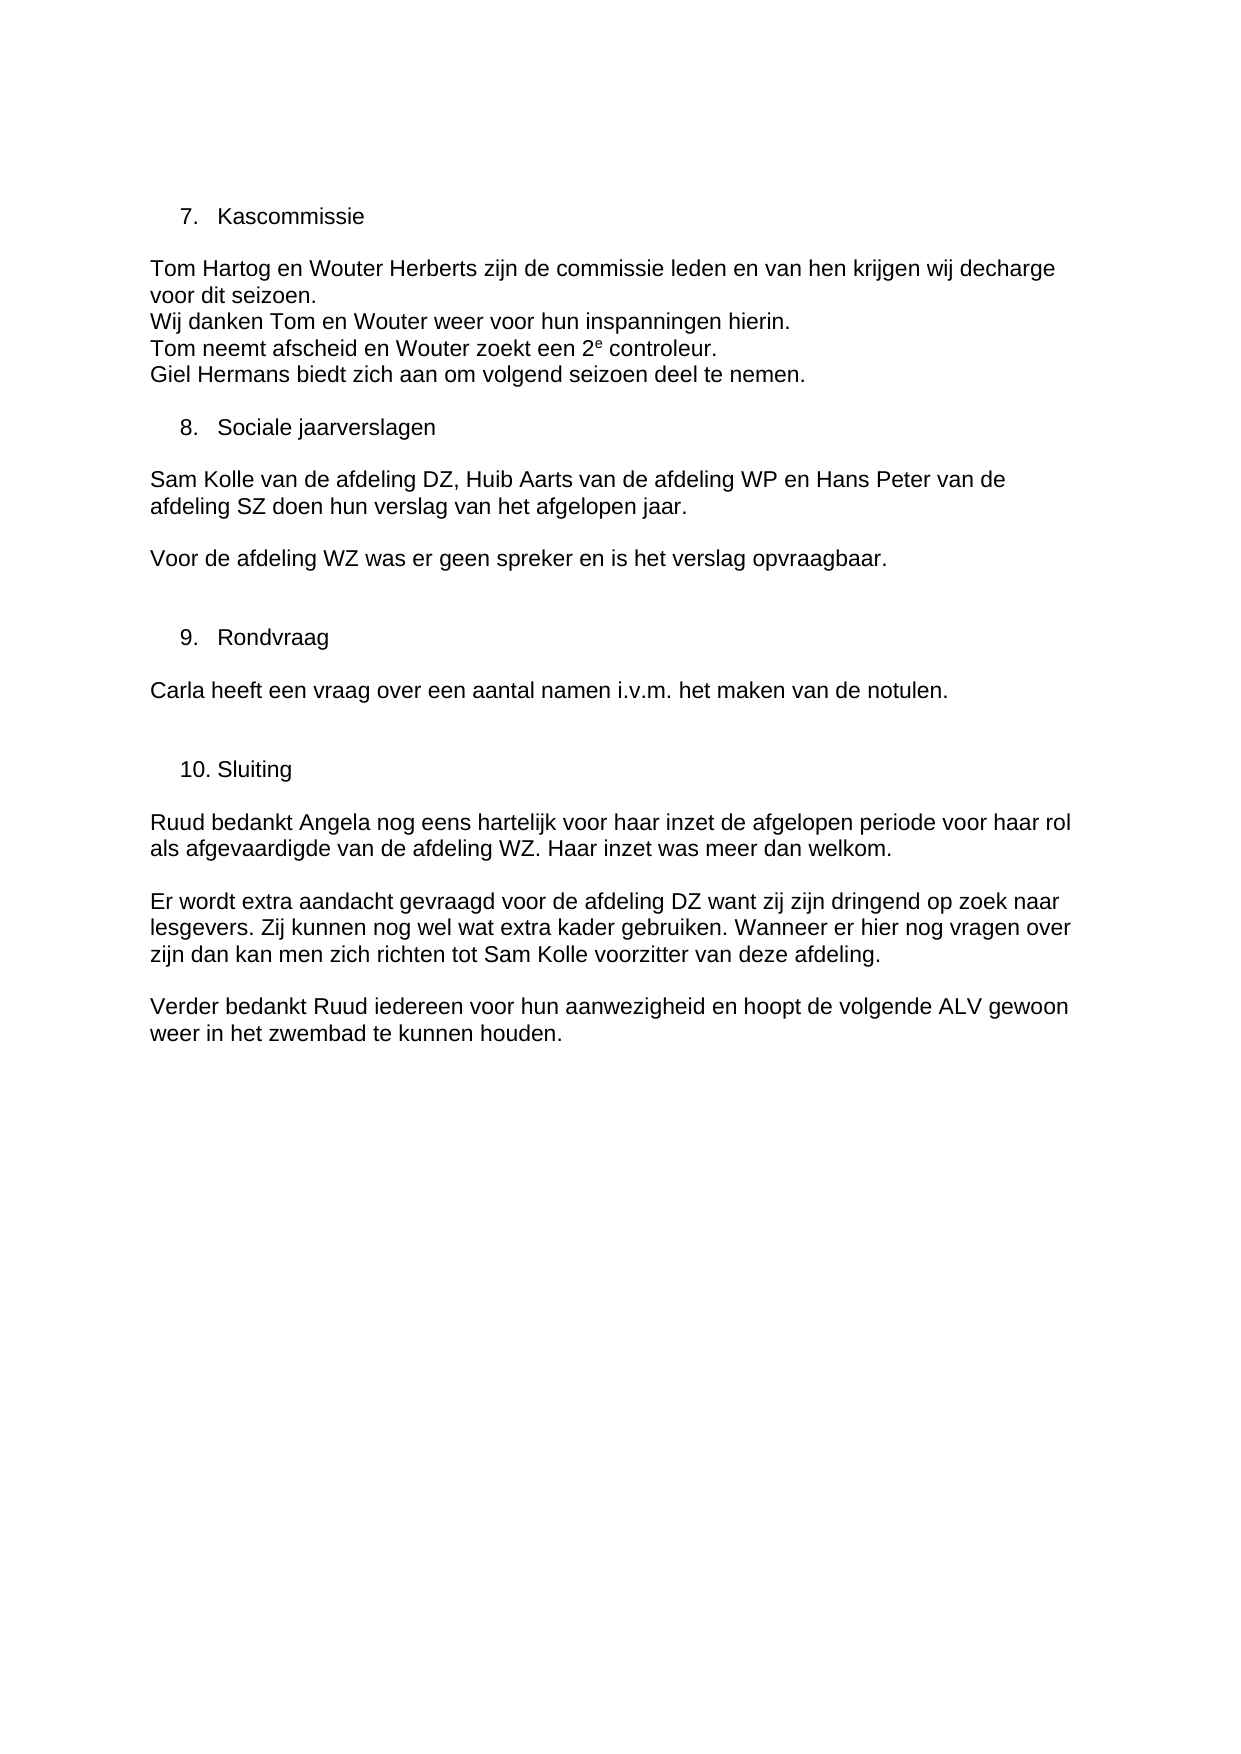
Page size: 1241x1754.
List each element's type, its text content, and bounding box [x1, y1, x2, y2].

text Verder bedankt Ruud iedereen voor hun aanwezigheid en hoopt de volgende ALV gewoon weer in het zwembad te kunnen houden. [150, 993, 1090, 1046]
list Rondvraag [179, 624, 1090, 651]
text Wij danken Tom en Wouter weer voor hun inspanningen hierin. [150, 308, 1090, 334]
text Carla heeft een vraag over een aantal namen i.v.m. het maken van de notulen. [150, 677, 1090, 703]
text Sam Kolle van de afdeling DZ, Huib Aarts van de afdeling WP en Hans Peter van de afdeling SZ doen hun verslag van het afgelopen jaar. [150, 466, 1090, 519]
list Sluiting [179, 756, 1090, 782]
text Giel Hermans biedt zich aan om volgend seizoen deel te nemen. [150, 361, 1090, 387]
text Tom Hartog en Wouter Herberts zijn de commissie leden en van hen krijgen wij decharge voor dit seizoen. [150, 255, 1090, 308]
text Ruud bedankt Angela nog eens hartelijk voor haar inzet de afgelopen periode voor haar rol als afgevaardigde van de afdeling WZ. Haar inzet was meer dan welkom. [150, 809, 1090, 862]
text Tom neemt afscheid en Wouter zoekt een 2e controleur. [150, 334, 1090, 361]
text Er wordt extra aandacht gevraagd voor de afdeling DZ want zij zijn dringend op zoek naar lesgevers. Zij kunnen nog wel wat extra kader gebruiken. Wanneer er hier nog vragen over zijn dan kan men zich richten tot Sam Kolle voorzitter van deze afdeling. [150, 888, 1090, 967]
text Voor de afdeling WZ was er geen spreker en is het verslag opvraagbaar. [150, 545, 1090, 572]
list Sociale jaarverslagen [179, 413, 1090, 440]
list Kascommissie [179, 203, 1090, 229]
